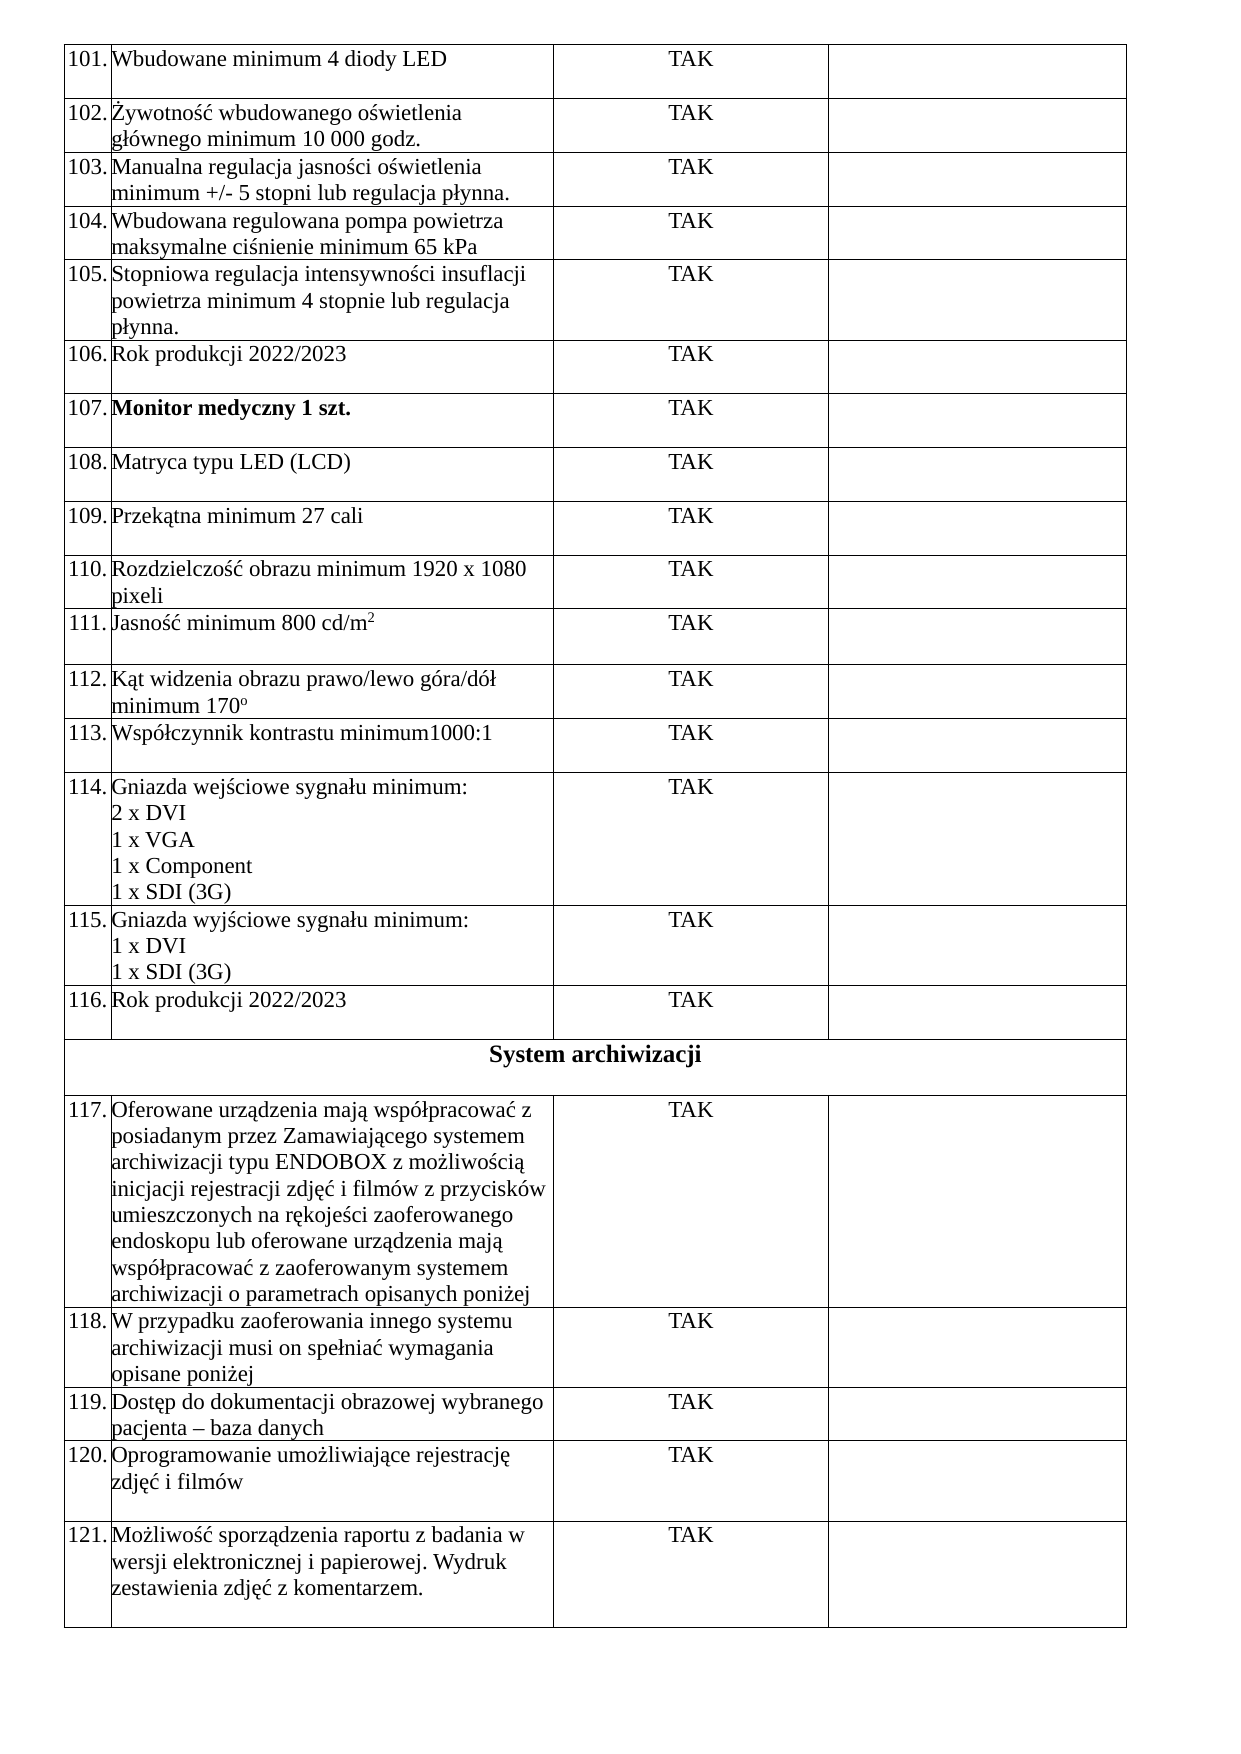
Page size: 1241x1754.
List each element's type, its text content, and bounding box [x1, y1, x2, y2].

table_cell [829, 1096, 1126, 1307]
table_cell [829, 556, 1126, 608]
table_cell 113. [65, 719, 111, 772]
table_cell 108. [65, 448, 111, 501]
table_cell [829, 773, 1126, 905]
table_cell [829, 45, 1126, 98]
table_cell Kąt widzenia obrazu prawo/lewo góra/dół minimum 170o [112, 665, 553, 718]
table_cell TAK [554, 1308, 828, 1387]
table_cell Dostęp do dokumentacji obrazowej wybranego pacjenta – baza danych [112, 1388, 553, 1440]
table_cell 120. [65, 1441, 111, 1521]
table_cell [829, 665, 1126, 718]
table_cell Gniazda wyjściowe sygnału minimum: 1 x DVI 1 x SDI (3G) [112, 906, 553, 985]
table_cell 118. [65, 1308, 111, 1387]
table_cell Manualna regulacja jasności oświetlenia minimum +/- 5 stopni lub regulacja płynna. [112, 153, 553, 206]
table_cell 119. [65, 1388, 111, 1440]
table_cell [829, 99, 1126, 152]
table_cell 106. [65, 341, 111, 393]
table_cell [829, 153, 1126, 206]
table_cell TAK [554, 45, 828, 98]
table_cell TAK [554, 207, 828, 259]
table_cell TAK [554, 448, 828, 501]
table_cell Matryca typu LED (LCD) [112, 448, 553, 501]
table_cell 121. [65, 1522, 111, 1627]
table_cell [829, 986, 1126, 1038]
table_cell TAK [554, 906, 828, 985]
table_cell TAK [554, 341, 828, 393]
table_cell Żywotność wbudowanego oświetlenia głównego minimum 10 000 godz. [112, 99, 553, 152]
table_cell Wbudowana regulowana pompa powietrza maksymalne ciśnienie minimum 65 kPa [112, 207, 553, 259]
table_cell 117. [65, 1096, 111, 1307]
table_cell 107. [65, 394, 111, 447]
table_cell System archiwizacji [65, 1040, 1126, 1095]
table_cell Jasność minimum 800 cd/m2 [112, 609, 553, 664]
table_cell TAK [554, 99, 828, 152]
table_cell [829, 609, 1126, 664]
table_cell [829, 1388, 1126, 1440]
table_cell 111. [65, 609, 111, 664]
table_cell [829, 1441, 1126, 1521]
table_cell Możliwość sporządzenia raportu z badania w wersji elektronicznej i papierowej. Wydruk zestawienia zdjęć z komentarzem. [112, 1522, 553, 1627]
table_cell Współczynnik kontrastu minimum1000:1 [112, 719, 553, 772]
table_cell TAK [554, 1522, 828, 1627]
table_cell Oprogramowanie umożliwiające rejestrację zdjęć i filmów [112, 1441, 553, 1521]
table_cell TAK [554, 986, 828, 1038]
table_cell Rozdzielczość obrazu minimum 1920 x 1080 pixeli [112, 556, 553, 608]
table_cell TAK [554, 502, 828, 554]
table_cell TAK [554, 1441, 828, 1521]
table_cell 101. [65, 45, 111, 98]
table_cell Gniazda wejściowe sygnału minimum: 2 x DVI 1 x VGA 1 x Component 1 x SDI (3G) [112, 773, 553, 905]
table_cell TAK [554, 1388, 828, 1440]
table_cell 103. [65, 153, 111, 206]
table_cell TAK [554, 556, 828, 608]
table_cell [829, 502, 1126, 554]
table_cell Rok produkcji 2022/2023 [112, 986, 553, 1038]
table_cell [829, 719, 1126, 772]
table_cell Wbudowane minimum 4 diody LED [112, 45, 553, 98]
table_cell [829, 1522, 1126, 1627]
table_cell Przekątna minimum 27 cali [112, 502, 553, 554]
table_cell [829, 341, 1126, 393]
table_cell [829, 1308, 1126, 1387]
table_cell 104. [65, 207, 111, 259]
table_cell TAK [554, 153, 828, 206]
table_cell 105. [65, 260, 111, 339]
table_cell TAK [554, 394, 828, 447]
table_cell [829, 260, 1126, 339]
table_cell W przypadku zaoferowania innego systemu archiwizacji musi on spełniać wymagania opisane poniżej [112, 1308, 553, 1387]
table_cell [829, 448, 1126, 501]
table_cell Monitor medyczny 1 szt. [112, 394, 553, 447]
table_cell 116. [65, 986, 111, 1038]
table_cell Stopniowa regulacja intensywności insuflacji powietrza minimum 4 stopnie lub regulacja płynna. [112, 260, 553, 339]
table_cell 114. [65, 773, 111, 905]
table_cell 112. [65, 665, 111, 718]
table_cell 109. [65, 502, 111, 554]
table_cell Rok produkcji 2022/2023 [112, 341, 553, 393]
table_cell Oferowane urządzenia mają współpracować z posiadanym przez Zamawiającego systemem archiwizacji typu ENDOBOX z możliwością inicjacji rejestracji zdjęć i filmów z przycisków umieszczonych na rękojeści zaoferowanego endoskopu lub oferowane urządzenia mają współpracować z zaoferowanym systemem archiwizacji o parametrach opisanych poniżej [112, 1096, 553, 1307]
table_cell TAK [554, 773, 828, 905]
table_cell [829, 394, 1126, 447]
table_cell 115. [65, 906, 111, 985]
table_cell TAK [554, 665, 828, 718]
table_cell TAK [554, 1096, 828, 1307]
table_cell [829, 906, 1126, 985]
table_cell [829, 207, 1126, 259]
table_cell TAK [554, 719, 828, 772]
table_cell TAK [554, 609, 828, 664]
table_cell 102. [65, 99, 111, 152]
table_cell TAK [554, 260, 828, 339]
table_cell 110. [65, 556, 111, 608]
